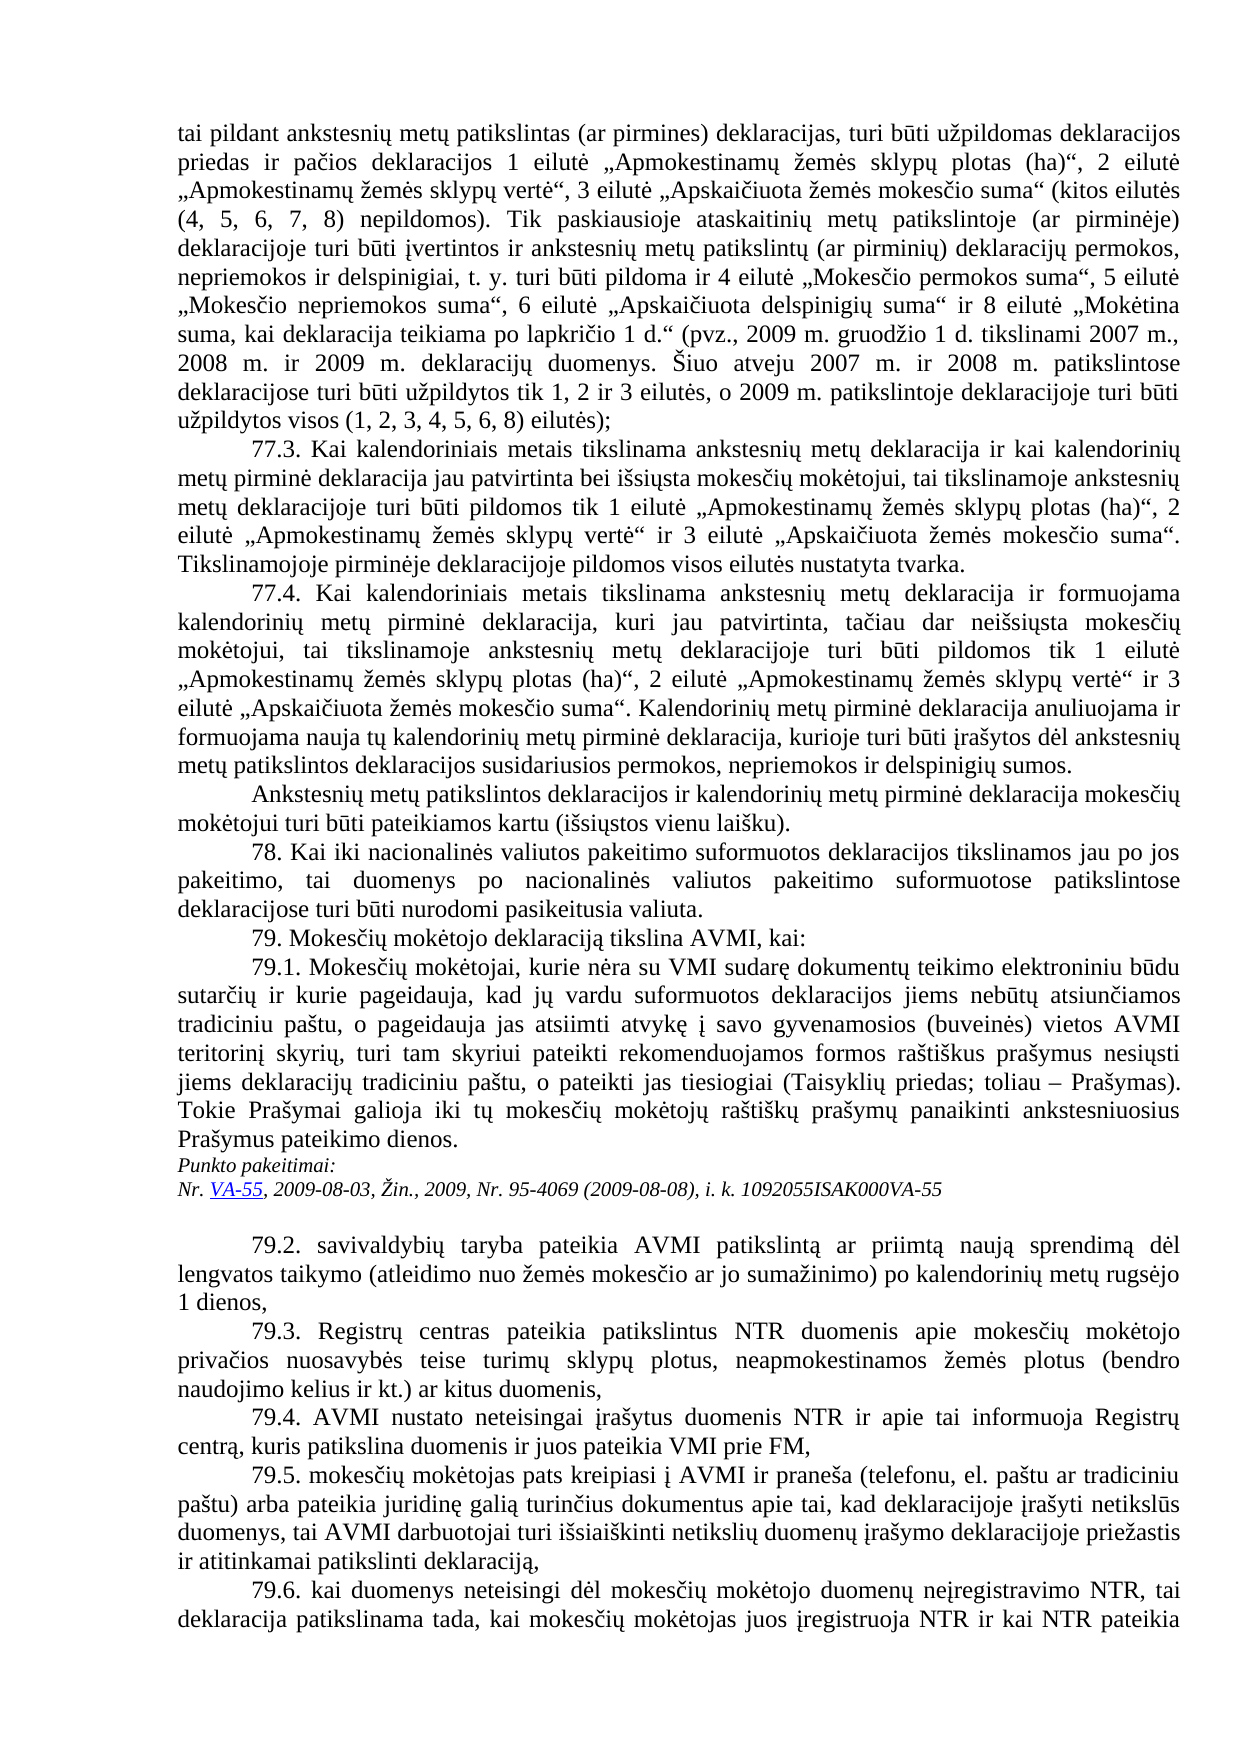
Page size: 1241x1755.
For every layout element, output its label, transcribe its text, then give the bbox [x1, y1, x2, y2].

text 79.4. AVMI nustato neteisingai įrašytus duomenis NTR ir apie tai informuoja Registrų centrą, kuris patikslina duomenis ir juos pateikia VMI prie FM, [177, 1402, 1181, 1460]
text Punkto pakeitimai: [177, 1153, 1181, 1177]
text 77.3. Kai kalendoriniais metais tikslinama ankstesnių metų deklaracija ir kai kalendorinių metų pirminė deklaracija jau patvirtinta bei išsiųsta mokesčių mokėtojui, tai tikslinamoje ankstesnių metų deklaracijoje turi būti pildomos tik 1 eilutė „Apmokestinamų žemės sklypų plotas (ha)“, 2 eilutė „Apmokestinamų žemės sklypų vertė“ ir 3 eilutė „Apskaičiuota žemės mokesčio suma“. Tikslinamojoje pirminėje deklaracijoje pildomos visos eilutės nustatyta tvarka. [177, 434, 1181, 578]
text 79.2. savivaldybių taryba pateikia AVMI patikslintą ar priimtą naują sprendimą dėl lengvatos taikymo (atleidimo nuo žemės mokesčio ar jo sumažinimo) po kalendorinių metų rugsėjo 1 dienos, [177, 1230, 1181, 1316]
text 79.6. kai duomenys neteisingi dėl mokesčių mokėtojo duomenų neįregistravimo NTR, tai deklaracija patikslinama tada, kai mokesčių mokėtojas juos įregistruoja NTR ir kai NTR pateikia [177, 1575, 1181, 1632]
text Ankstesnių metų patikslintos deklaracijos ir kalendorinių metų pirminė deklaracija mokesčių mokėtojui turi būti pateikiamos kartu (išsiųstos vienu laišku). [177, 779, 1181, 837]
text 79. Mokesčių mokėtojo deklaraciją tikslina AVMI, kai: [177, 923, 1181, 952]
text 79.1. Mokesčių mokėtojai, kurie nėra su VMI sudarę dokumentų teikimo elektroniniu būdu sutarčių ir kurie pageidauja, kad jų vardu suformuotos deklaracijos jiems nebūtų atsiunčiamos tradiciniu paštu, o pageidauja jas atsiimti atvykę į savo gyvenamosios (buveinės) vietos AVMI teritorinį skyrių, turi tam skyriui pateikti rekomenduojamos formos raštiškus prašymus nesiųsti jiems deklaracijų tradiciniu paštu, o pateikti jas tiesiogiai (Taisyklių priedas; toliau – Prašymas). Tokie Prašymai galioja iki tų mokesčių mokėtojų raštiškų prašymų panaikinti ankstesniuosius Prašymus pateikimo dienos. [177, 952, 1181, 1153]
text 79.5. mokesčių mokėtojas pats kreipiasi į AVMI ir praneša (telefonu, el. paštu ar tradiciniu paštu) arba pateikia juridinę galią turinčius dokumentus apie tai, kad deklaracijoje įrašyti netikslūs duomenys, tai AVMI darbuotojai turi išsiaiškinti netikslių duomenų įrašymo deklaracijoje priežastis ir atitinkamai patikslinti deklaraciją, [177, 1460, 1181, 1575]
text 78. Kai iki nacionalinės valiutos pakeitimo suformuotos deklaracijos tikslinamos jau po jos pakeitimo, tai duomenys po nacionalinės valiutos pakeitimo suformuotose patikslintose deklaracijose turi būti nurodomi pasikeitusia valiuta. [177, 837, 1181, 923]
text tai pildant ankstesnių metų patikslintas (ar pirmines) deklaracijas, turi būti užpildomas deklaracijos priedas ir pačios deklaracijos 1 eilutė „Apmokestinamų žemės sklypų plotas (ha)“, 2 eilutė „Apmokestinamų žemės sklypų vertė“, 3 eilutė „Apskaičiuota žemės mokesčio suma“ (kitos eilutės (4, 5, 6, 7, 8) nepildomos). Tik paskiausioje ataskaitinių metų patikslintoje (ar pirminėje) deklaracijoje turi būti įvertintos ir ankstesnių metų patikslintų (ar pirminių) deklaracijų permokos, nepriemokos ir delspinigiai, t. y. turi būti pildoma ir 4 eilutė „Mokesčio permokos suma“, 5 eilutė „Mokesčio nepriemokos suma“, 6 eilutė „Apskaičiuota delspinigių suma“ ir 8 eilutė „Mokėtina suma, kai deklaracija teikiama po lapkričio 1 d.“ (pvz., 2009 m. gruodžio 1 d. tikslinami 2007 m., 2008 m. ir 2009 m. deklaracijų duomenys. Šiuo atveju 2007 m. ir 2008 m. patikslintose deklaracijose turi būti užpildytos tik 1, 2 ir 3 eilutės, o 2009 m. patikslintoje deklaracijoje turi būti užpildytos visos (1, 2, 3, 4, 5, 6, 8) eilutės); [177, 118, 1181, 434]
text Nr. VA-55, 2009-08-03, Žin., 2009, Nr. 95-4069 (2009-08-08), i. k. 1092055ISAK000VA-55 [177, 1177, 1181, 1201]
text 79.3. Registrų centras pateikia patikslintus NTR duomenis apie mokesčių mokėtojo privačios nuosavybės teise turimų sklypų plotus, neapmokestinamos žemės plotus (bendro naudojimo kelius ir kt.) ar kitus duomenis, [177, 1316, 1181, 1402]
text 77.4. Kai kalendoriniais metais tikslinama ankstesnių metų deklaracija ir formuojama kalendorinių metų pirminė deklaracija, kuri jau patvirtinta, tačiau dar neišsiųsta mokesčių mokėtojui, tai tikslinamoje ankstesnių metų deklaracijoje turi būti pildomos tik 1 eilutė „Apmokestinamų žemės sklypų plotas (ha)“, 2 eilutė „Apmokestinamų žemės sklypų vertė“ ir 3 eilutė „Apskaičiuota žemės mokesčio suma“. Kalendorinių metų pirminė deklaracija anuliuojama ir formuojama nauja tų kalendorinių metų pirminė deklaracija, kurioje turi būti įrašytos dėl ankstesnių metų patikslintos deklaracijos susidariusios permokos, nepriemokos ir delspinigių sumos. [177, 578, 1181, 779]
